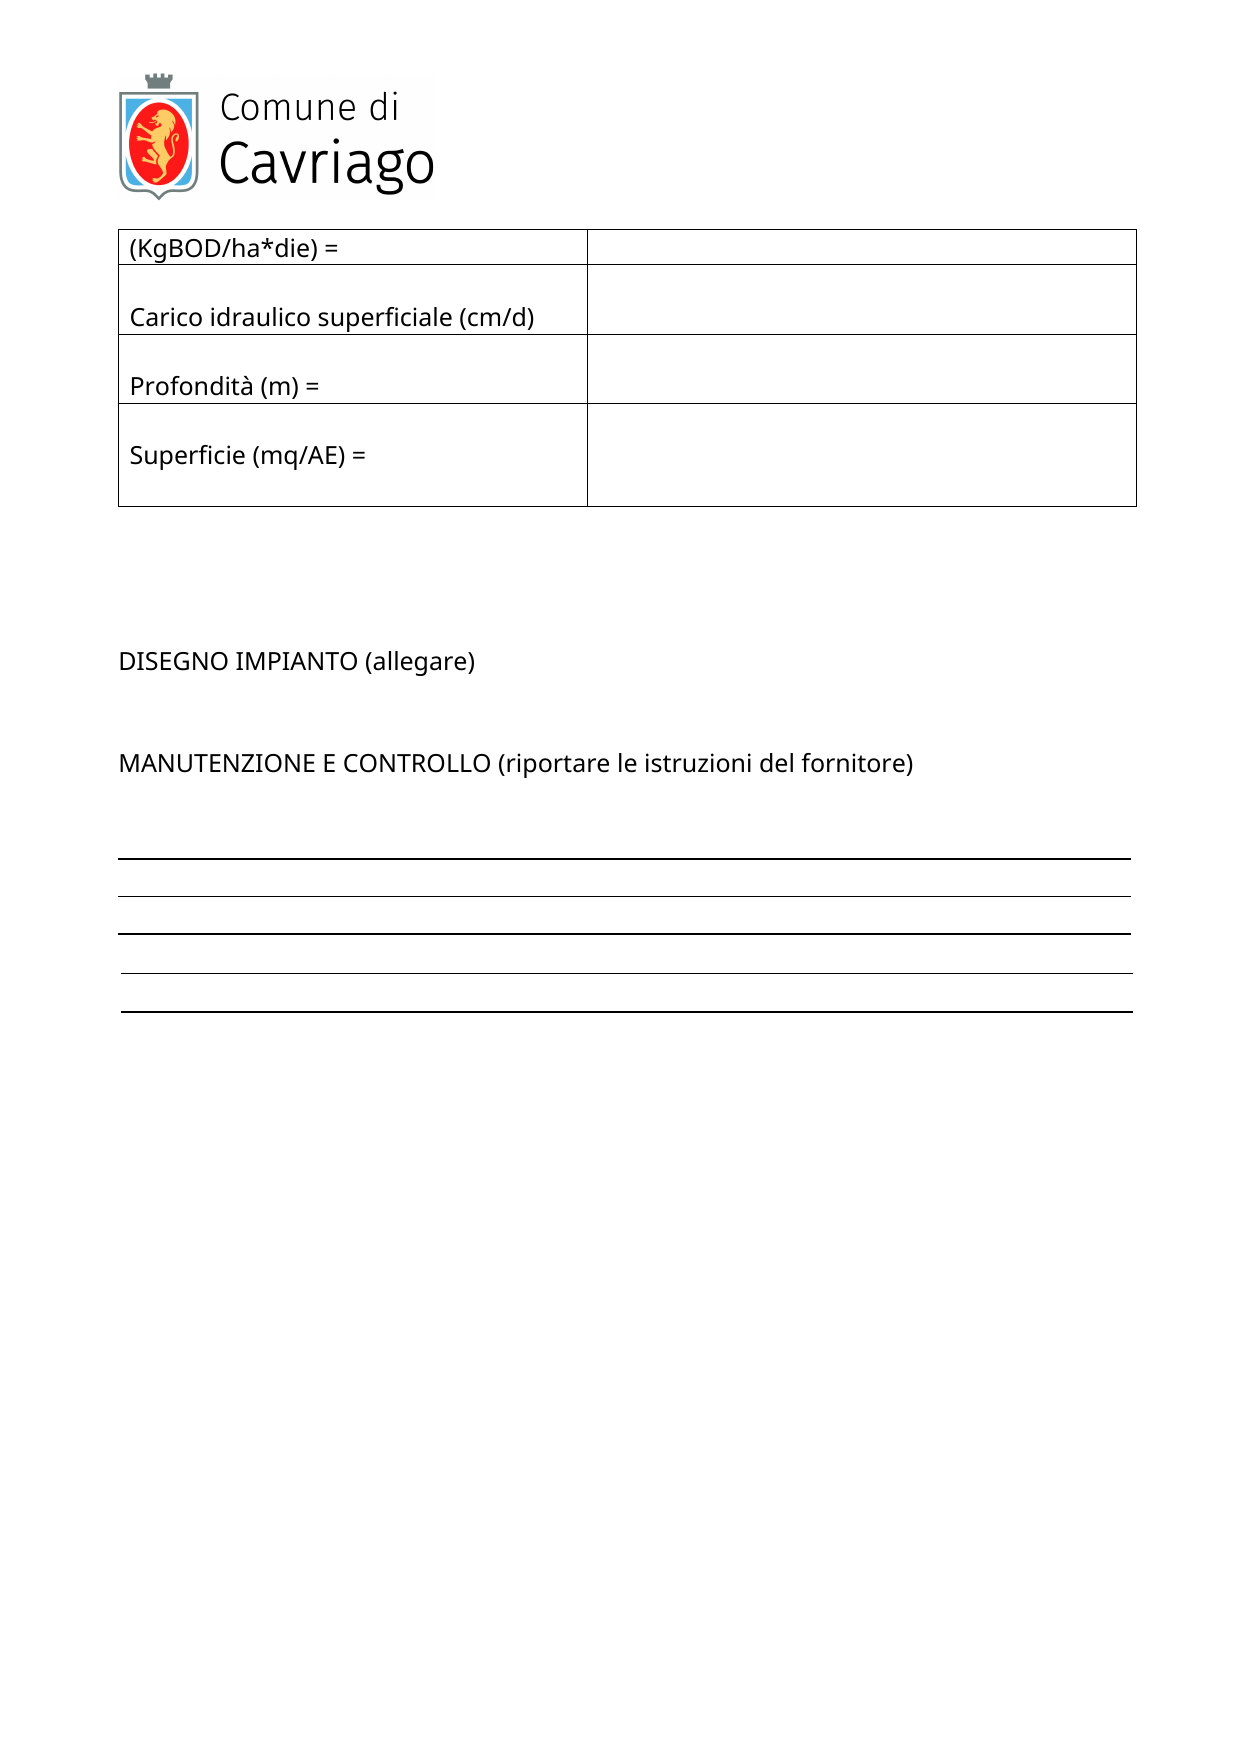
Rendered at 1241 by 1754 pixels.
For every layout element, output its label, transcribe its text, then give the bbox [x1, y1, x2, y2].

picture [118, 73, 434, 201]
text DISEGNO IMPIANTO (allegare) [118, 643, 1167, 677]
table_cell Profondità (m) = [119, 335, 129, 403]
text MANUTENZIONE E CONTROLLO (riportare le istruzioni del fornitore) [118, 745, 1167, 779]
table_cell [588, 404, 598, 506]
table_cell [588, 230, 1136, 264]
table_cell [1125, 404, 1136, 506]
table_cell Profondità (m) = [576, 335, 587, 403]
table_cell Carico idraulico superficiale (cm/d) [576, 265, 587, 333]
table_cell Superficie (mq/AE) = [119, 404, 587, 506]
table_cell [588, 265, 1136, 333]
table_cell [588, 335, 1136, 403]
